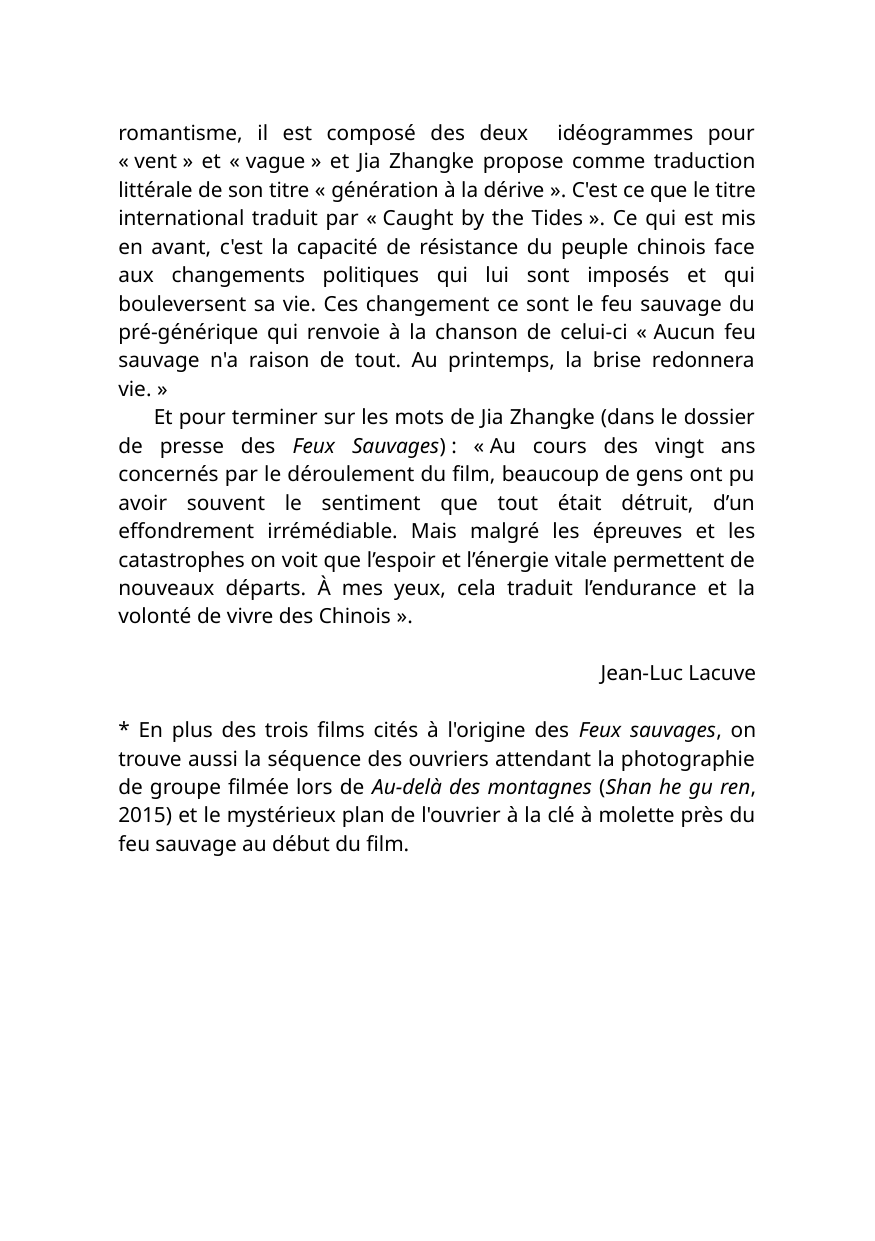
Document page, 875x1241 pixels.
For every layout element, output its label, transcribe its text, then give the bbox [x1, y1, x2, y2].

text romantisme, il est composé des deux idéogrammes pour « vent » et « vague » et Jia Zhangke propose comme traduction littérale de son titre « génération à la dérive ». C'est ce que le titre international traduit par « Caught by the Tides ». Ce qui est mis en avant, c'est la capacité de résistance du peuple chinois face aux changements politiques qui lui sont imposés et qui bouleversent sa vie. Ces changement ce sont le feu sauvage du pré-générique qui renvoie à la chanson de celui-ci « Aucun feu sauvage n'a raison de tout. Au printemps, la brise redonnera vie. » [118, 118, 756, 402]
text Jean-Luc Lacuve [118, 658, 756, 687]
text Et pour terminer sur les mots de Jia Zhangke (dans le dossier de presse des Feux Sauvages) : « Au cours des vingt ans concernés par le déroulement du film, beaucoup de gens ont pu avoir souvent le sentiment que tout était détruit, d’un effondrement irrémédiable. Mais malgré les épreuves et les catastrophes on voit que l’espoir et l’énergie vitale permettent de nouveaux départs. À mes yeux, cela traduit l’endurance et la volonté de vivre des Chinois ». [118, 402, 756, 630]
text * En plus des trois films cités à l'origine des Feux sauvages, on trouve aussi la séquence des ouvriers attendant la photographie de groupe filmée lors de Au-delà des montagnes (Shan he gu ren, 2015) et le mystérieux plan de l'ouvrier à la clé à molette près du feu sauvage au début du film. [118, 715, 756, 857]
